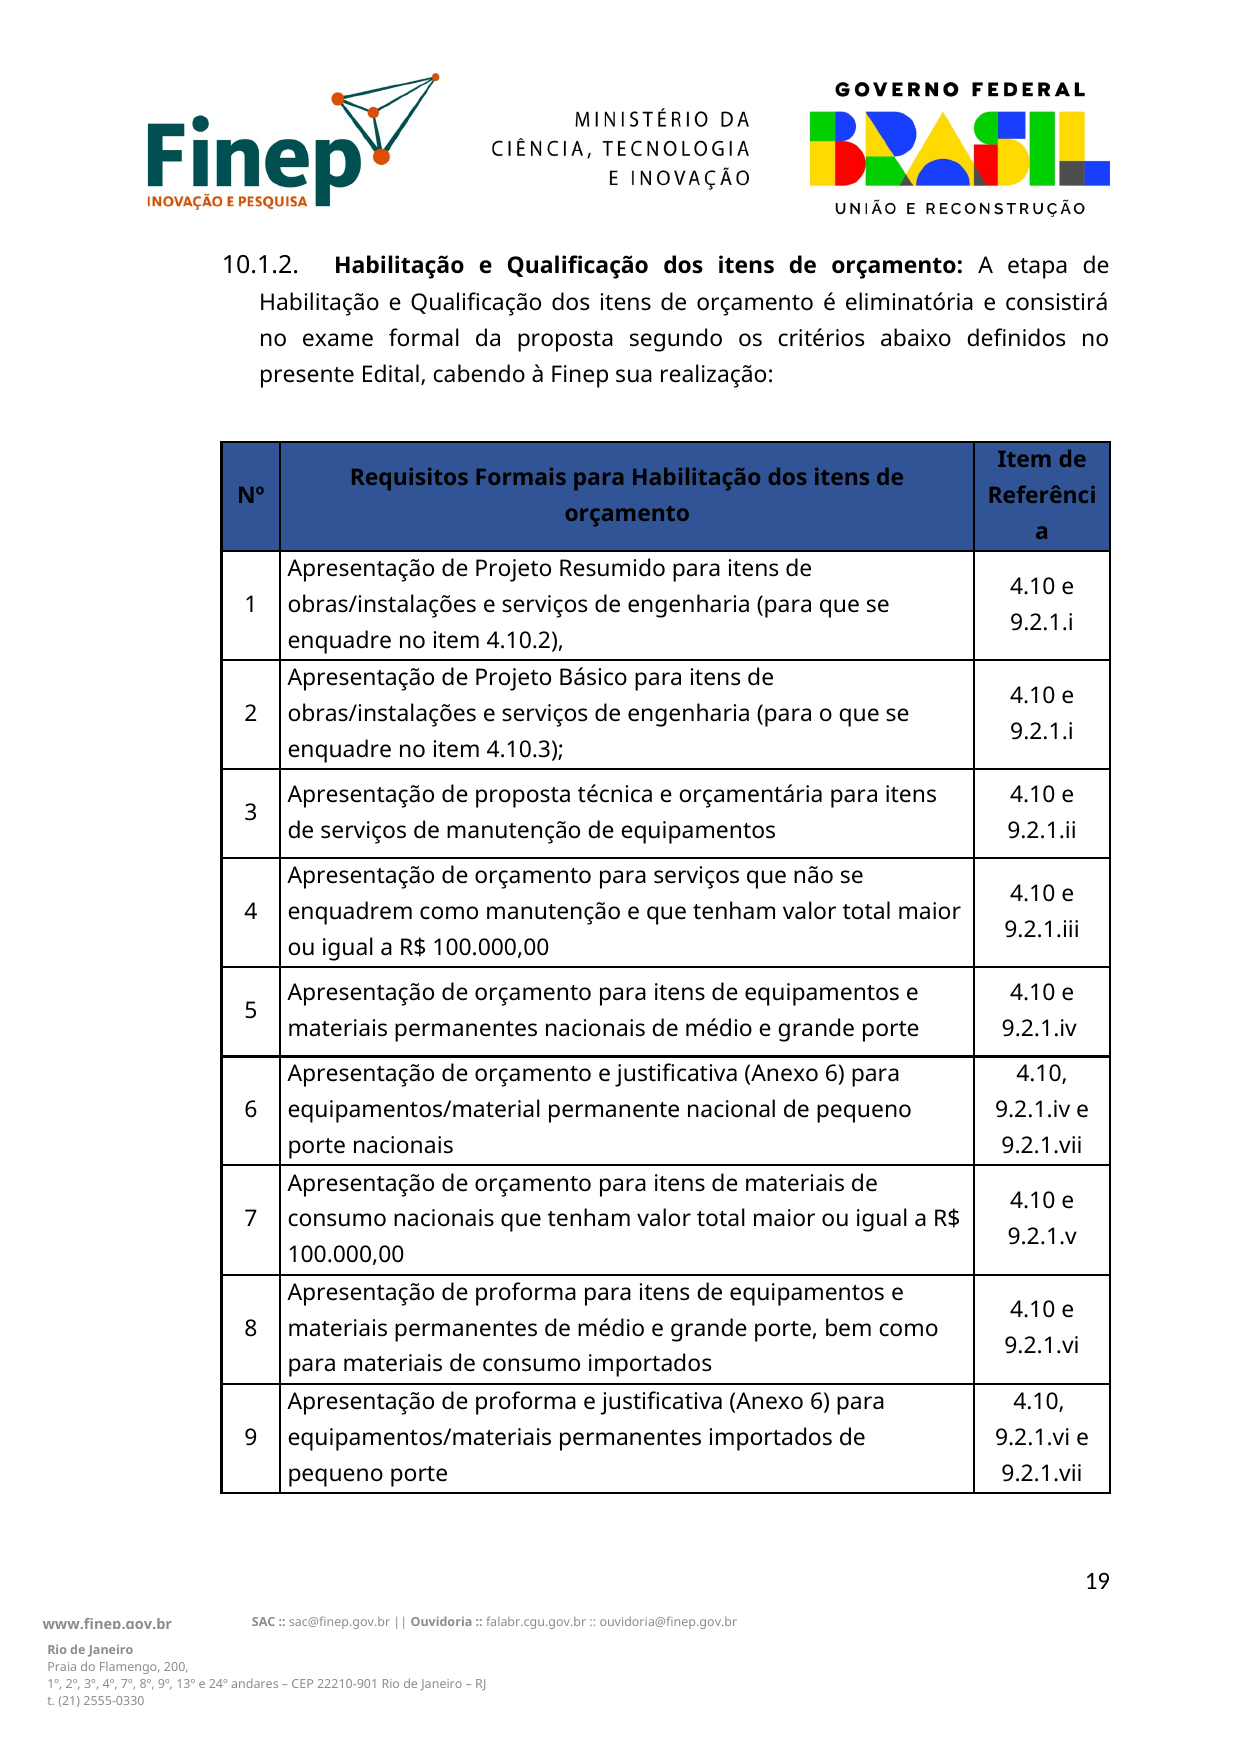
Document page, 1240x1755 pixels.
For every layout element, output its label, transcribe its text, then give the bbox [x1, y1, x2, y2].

table_cell Apresentação de proposta técnica e orçamentária para itens de serviços de manutenção de equipamentos [281, 770, 973, 857]
table_cell Apresentação de proforma para itens de equipamentos e materiais permanentes de médio e grande porte, bem como para materiais de consumo importados [281, 1276, 973, 1383]
table_cell 2 [223, 661, 279, 768]
table_cell 7 [223, 1166, 279, 1273]
table_cell 4.10 e 9.2.1.v [975, 1166, 1109, 1273]
table_cell 4.10 e 9.2.1.i [975, 661, 1109, 768]
table_cell Apresentação de orçamento para serviços que não se enquadrem como manutenção e que tenham valor total maior ou igual a R$ 100.000,00 [281, 859, 973, 966]
table_cell Apresentação de orçamento para itens de equipamentos e materiais permanentes nacionais de médio e grande porte [281, 968, 973, 1055]
table_cell 4.10 e 9.2.1.ii [975, 770, 1109, 857]
table_cell 8 [223, 1276, 279, 1383]
table_cell Apresentação de orçamento e justificativa (Anexo 6) para equipamentos/material permanente nacional de pequeno porte nacionais [281, 1058, 973, 1164]
table_cell 3 [223, 770, 279, 857]
table_cell Apresentação de proforma e justificativa (Anexo 6) para equipamentos/materiais permanentes importados de pequeno porte [281, 1385, 973, 1492]
table_cell 4.10 e 9.2.1.iv [975, 968, 1109, 1055]
table_cell 4 [223, 859, 279, 966]
table_cell Apresentação de Projeto Básico para itens de obras/instalações e serviços de engenharia (para o que se enquadre no item 4.10.3); [281, 661, 973, 768]
table_cell 4.10 e 9.2.1.iii [975, 859, 1109, 966]
table_cell Apresentação de Projeto Resumido para itens de obras/instalações e serviços de engenharia (para que se enquadre no item 4.10.2), [281, 552, 973, 659]
table_cell 6 [223, 1058, 279, 1164]
list Habilitação e Qualificação dos itens de orçamento: A etapa de Habilitação e Qualificação dos itens de orçamento é eliminatória e consistirá no exame formal da proposta segundo os critérios abaixo definidos no presente Edital, cabendo à Finep sua realização: [222, 247, 1110, 389]
table_header Item de Referência [975, 443, 1109, 550]
table_cell 4.10, 9.2.1.iv e 9.2.1.vii [975, 1058, 1109, 1164]
table_header Nº [223, 443, 279, 550]
table_cell Apresentação de orçamento para itens de materiais de consumo nacionais que tenham valor total maior ou igual a R$ 100.000,00 [281, 1166, 973, 1273]
table_cell 4.10 e 9.2.1.i [975, 552, 1109, 659]
table_cell 9 [223, 1385, 279, 1492]
table_cell 1 [223, 552, 279, 659]
table_cell 5 [223, 968, 279, 1055]
table_cell 4.10, 9.2.1.vi e 9.2.1.vii [975, 1385, 1109, 1492]
table_header Requisitos Formais para Habilitação dos itens de orçamento [281, 443, 973, 550]
table_cell 4.10 e 9.2.1.vi [975, 1276, 1109, 1383]
